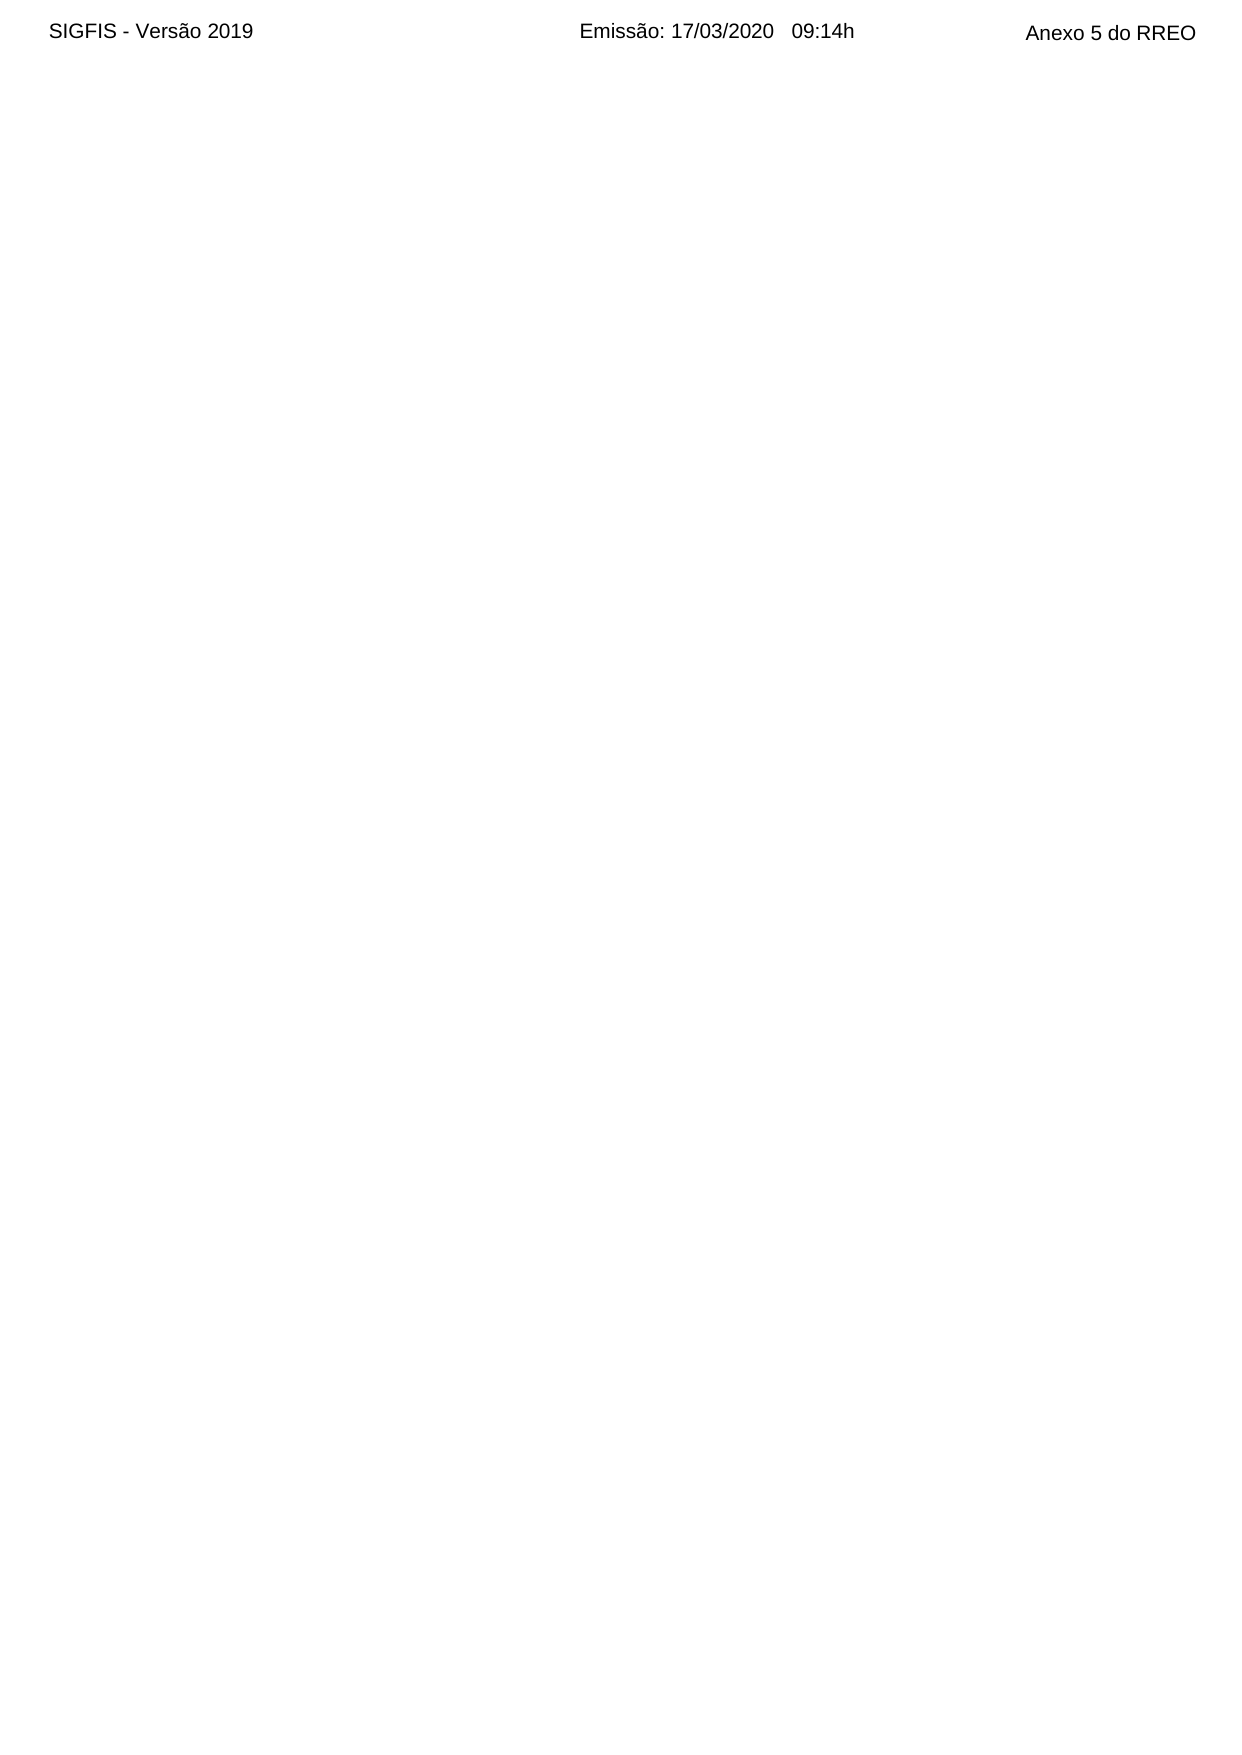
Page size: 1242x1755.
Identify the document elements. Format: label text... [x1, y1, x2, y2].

text SIGFIS - Versão 2019 Emissão: 17/03/2020 09:14h Anexo 5 do RREO [48, 18, 1214, 45]
